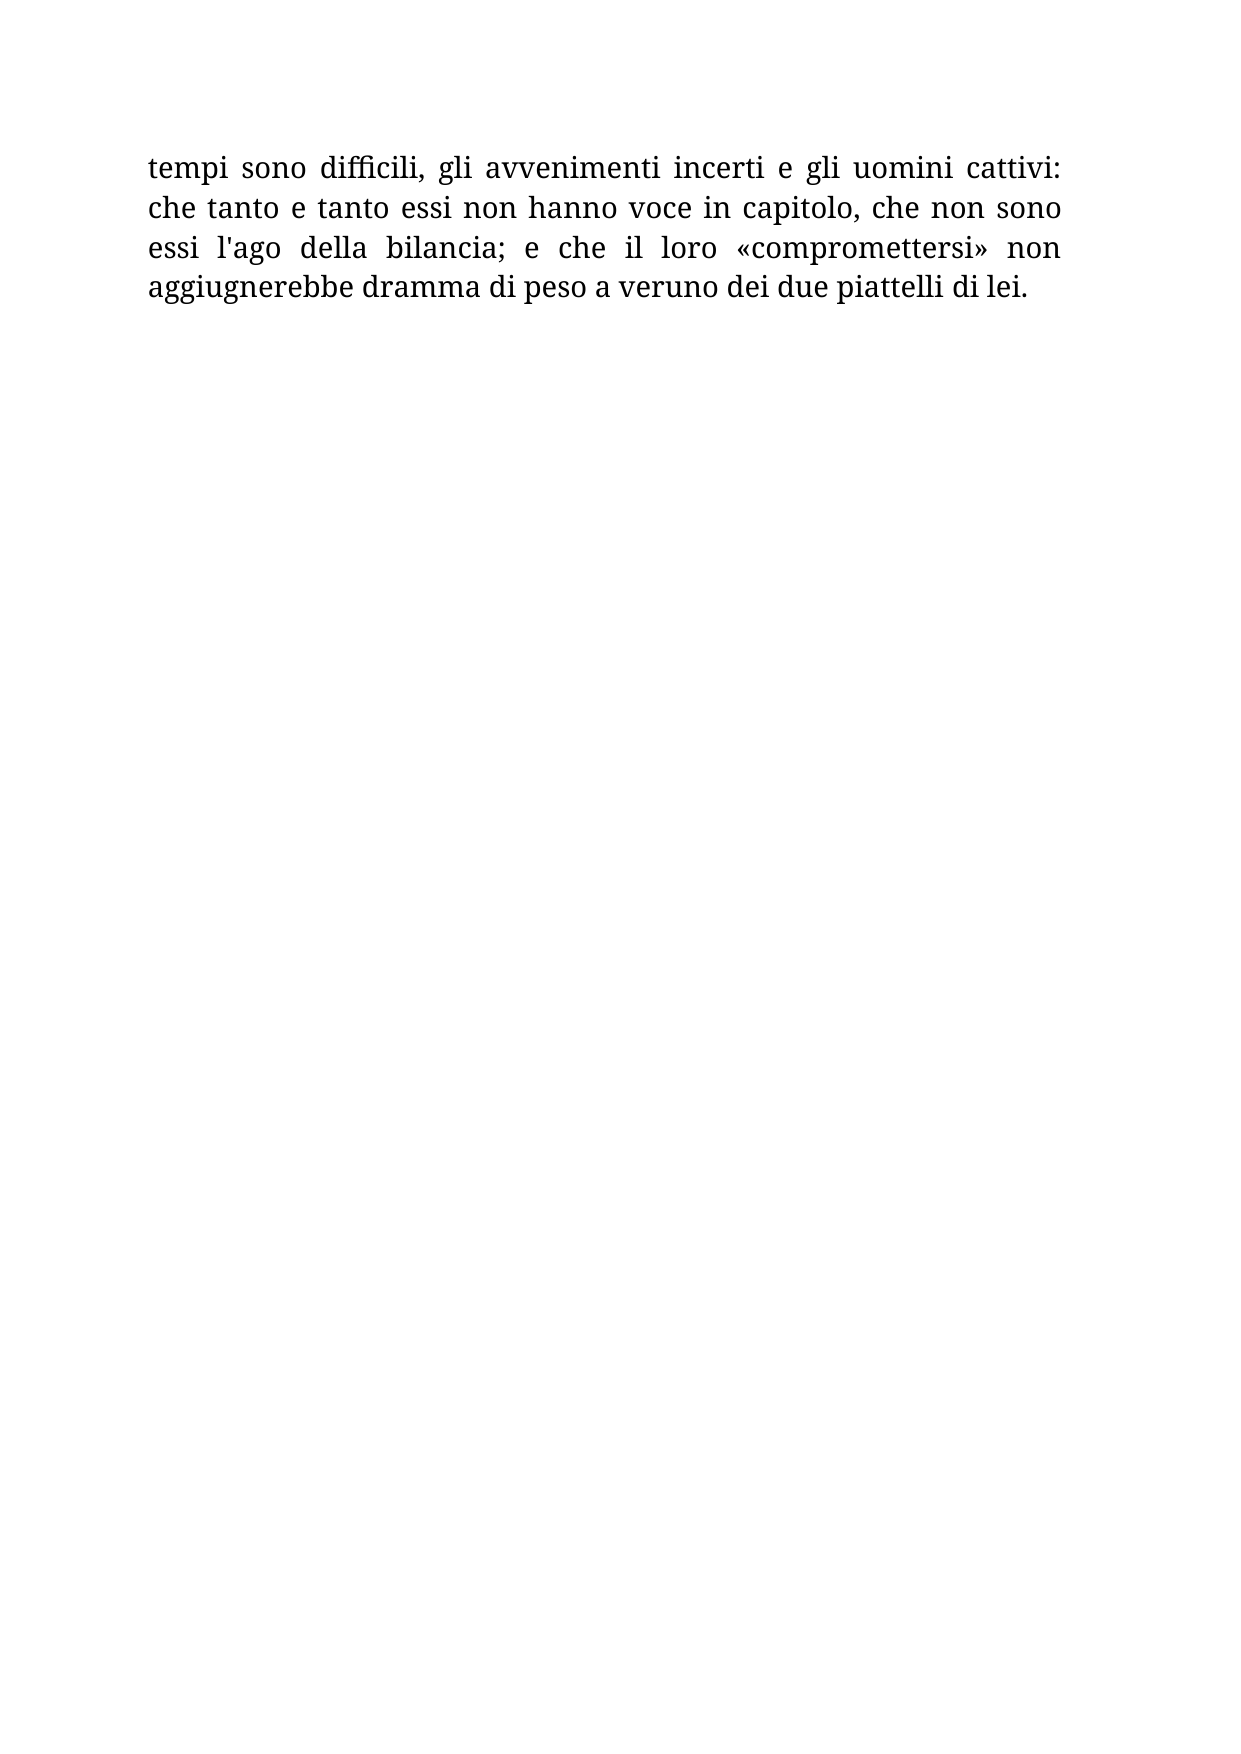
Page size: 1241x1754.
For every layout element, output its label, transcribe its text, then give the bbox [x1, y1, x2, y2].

text tempi sono difficili, gli avvenimenti incerti e gli uomini cattivi: che tanto e tanto essi non hanno voce in capitolo, che non sono essi l'ago della bilancia; e che il loro «compromettersi» non aggiugnerebbe dramma di peso a veruno dei due piattelli di lei. [148, 148, 1063, 306]
